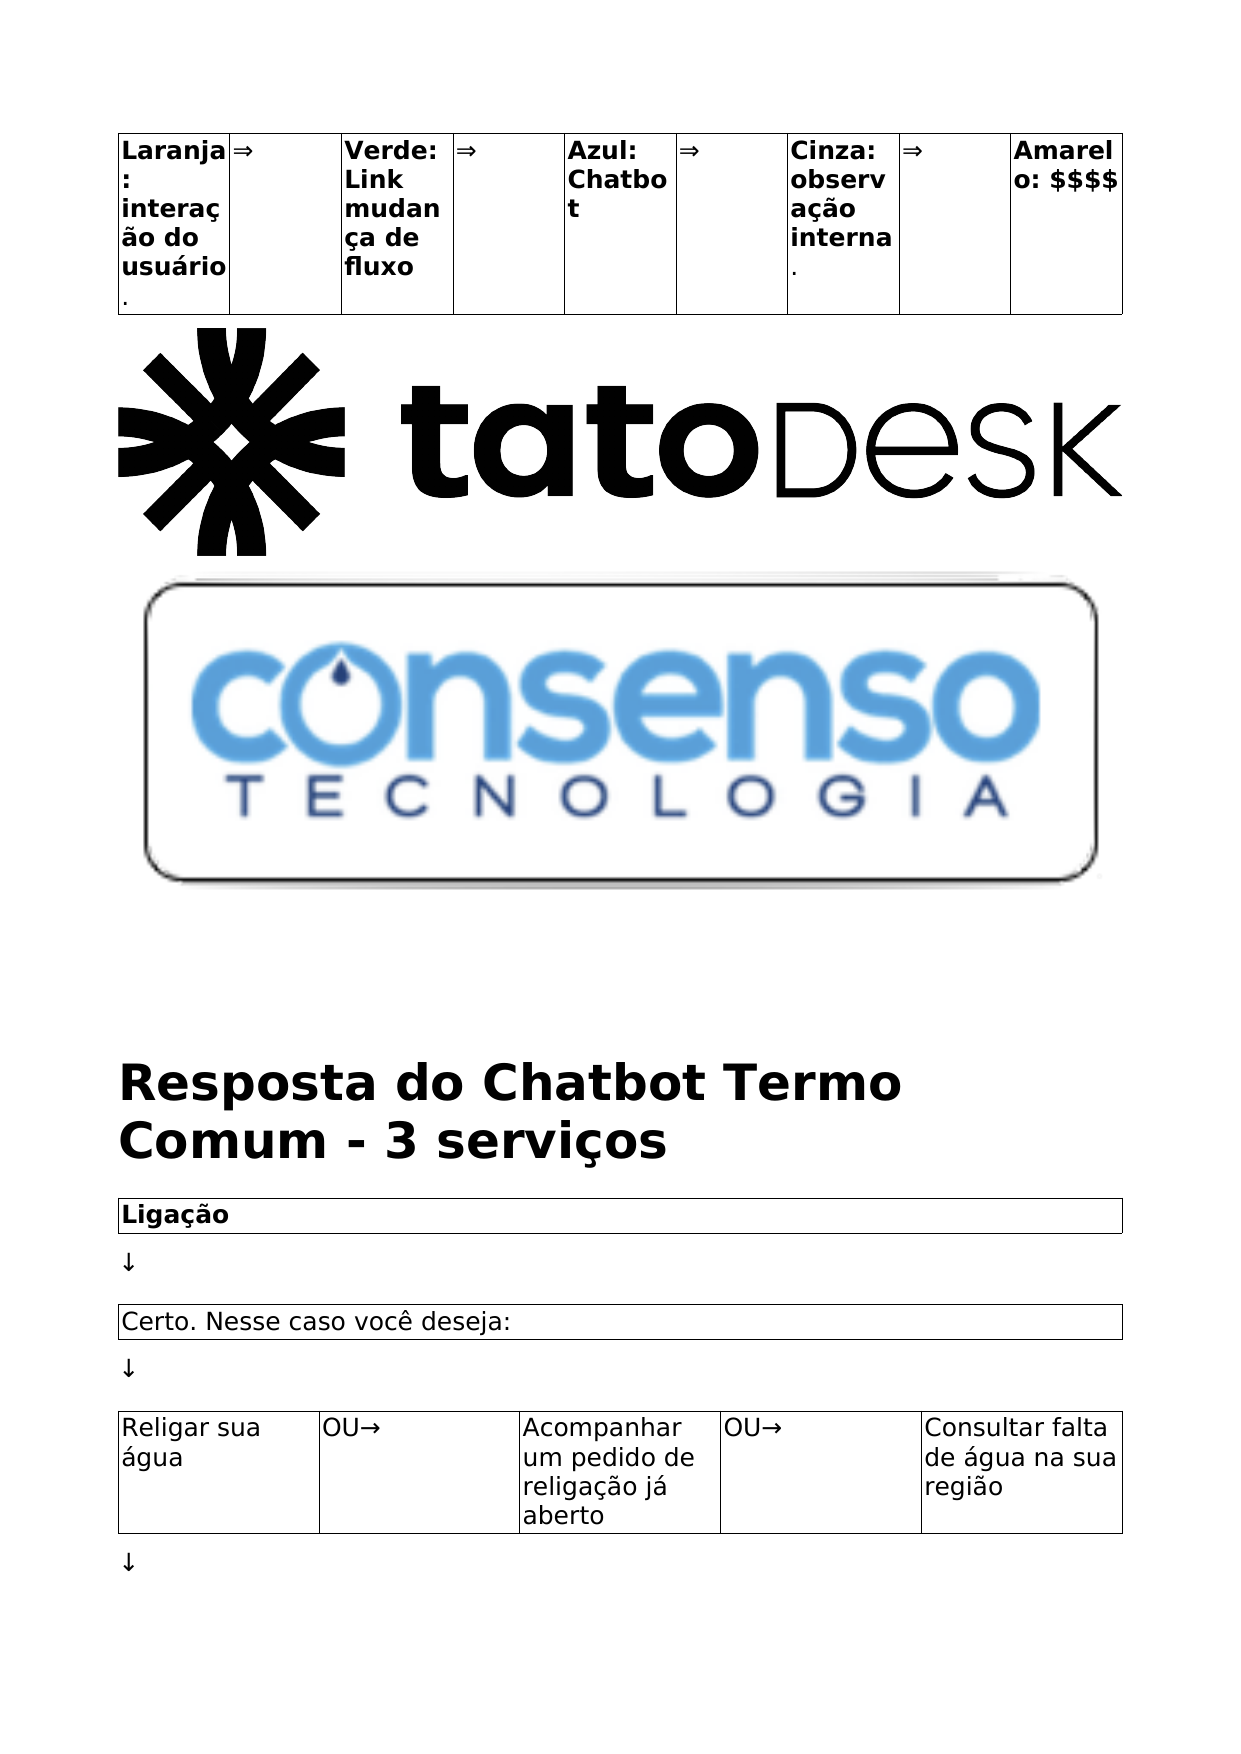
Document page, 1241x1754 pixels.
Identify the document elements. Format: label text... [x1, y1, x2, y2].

text ↓ [118, 1354, 1122, 1383]
table_header Ligação [119, 1199, 1122, 1233]
table_header OU→ [320, 1412, 519, 1533]
table_header ⇒ [677, 134, 787, 314]
table_header Amarelo: $$$$ [1011, 134, 1122, 314]
table_header Verde: Link mudança de fluxo [342, 134, 453, 314]
table_header ⇒ [454, 134, 564, 314]
table_header ⇒ [230, 134, 341, 314]
table_header Azul: Chatbot [565, 134, 676, 314]
table_header Religar sua água [119, 1412, 319, 1533]
picture [118, 567, 1123, 917]
picture [118, 328, 1123, 556]
table_header Acompanhar um pedido de religação já aberto [520, 1412, 720, 1533]
table_header Certo. Nesse caso você deseja: [119, 1305, 1122, 1339]
text ↓ [118, 1548, 1122, 1577]
subtitle Resposta do Chatbot Termo Comum - 3 serviços [118, 1054, 1122, 1170]
table_header Laranja: interação do usuário. [119, 134, 229, 314]
table_header OU→ [721, 1412, 921, 1533]
table_header Cinza: observação interna. [788, 134, 899, 314]
text ↓ [118, 1248, 1122, 1277]
table_header ⇒ [900, 134, 1010, 314]
table_header Consultar falta de água na sua região [922, 1412, 1122, 1533]
